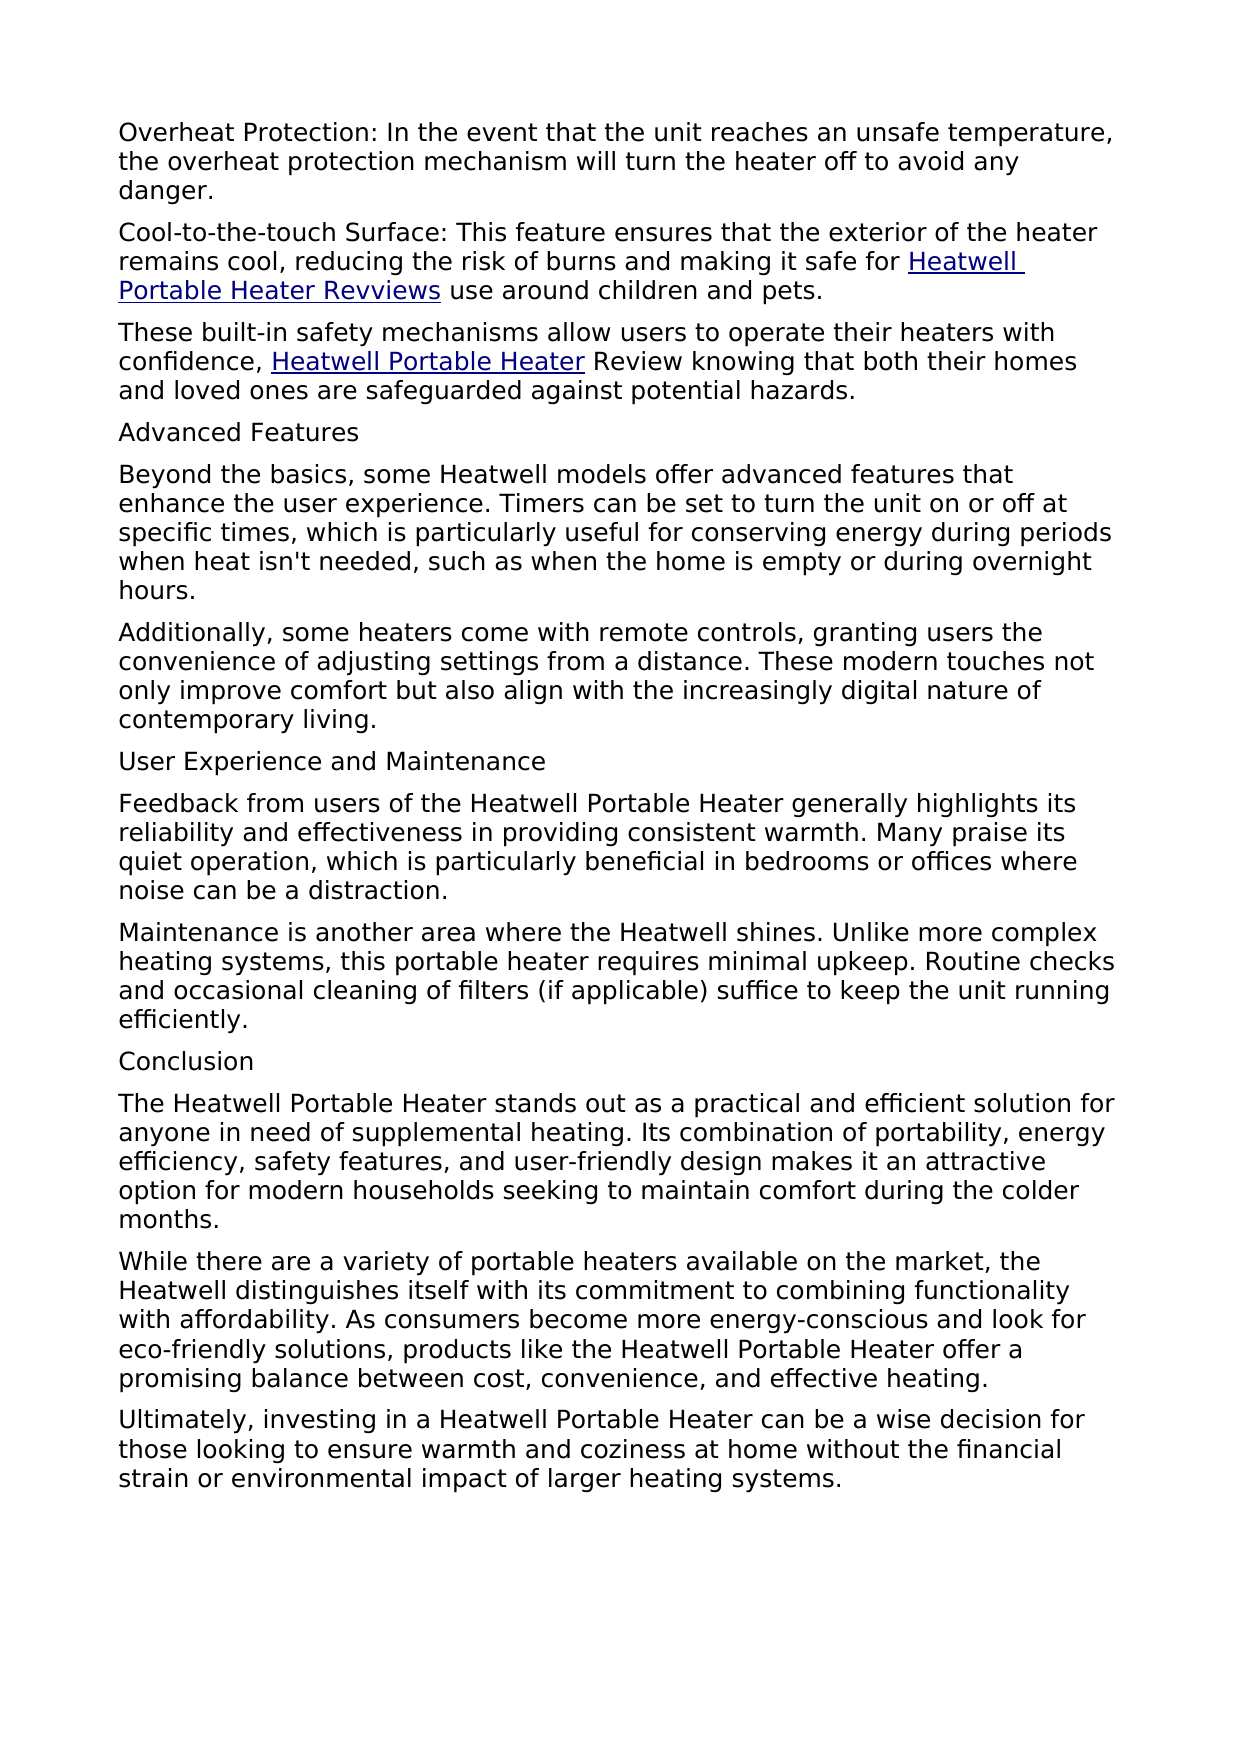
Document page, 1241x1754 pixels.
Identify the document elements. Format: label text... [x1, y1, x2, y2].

text Maintenance is another area where the Heatwell shines. Unlike more complex heating systems, this portable heater requires minimal upkeep. Routine checks and occasional cleaning of filters (if applicable) suffice to keep the unit running efficiently. [118, 918, 1122, 1035]
text Cool-to-the-touch Surface: This feature ensures that the exterior of the heater remains cool, reducing the risk of burns and making it safe for Heatwell Portable Heater Revviews use around children and pets. [118, 218, 1122, 306]
text Ultimately, investing in a Heatwell Portable Heater can be a wise decision for those looking to ensure warmth and coziness at home without the financial strain or environmental impact of larger heating systems. [118, 1406, 1122, 1493]
text Overheat Protection: In the event that the unit reaches an unsafe temperature, the overheat protection mechanism will turn the heater off to avoid any danger. [118, 118, 1122, 206]
text Beyond the basics, some Heatwell models offer advanced features that enhance the user experience. Timers can be set to turn the unit on or off at specific times, which is particularly useful for conserving energy during periods when heat isn't needed, such as when the home is empty or during overnight hours. [118, 460, 1122, 606]
text While there are a variety of portable heaters available on the market, the Heatwell distinguishes itself with its commitment to combining functionality with affordability. As consumers become more energy-conscious and look for eco-friendly solutions, products like the Heatwell Portable Heater offer a promising balance between cost, convenience, and effective heating. [118, 1247, 1122, 1393]
text Conclusion [118, 1047, 1122, 1076]
text Feedback from users of the Heatwell Portable Heater generally highlights its reliability and effectiveness in providing consistent warmth. Many praise its quiet operation, which is particularly beneficial in bedrooms or offices where noise can be a distraction. [118, 789, 1122, 906]
text The Heatwell Portable Heater stands out as a practical and efficient solution for anyone in need of supplemental heating. Its combination of portability, energy efficiency, safety features, and user-friendly design makes it an attractive option for modern households seeking to maintain comfort during the colder months. [118, 1089, 1122, 1235]
text Additionally, some heaters come with remote controls, granting users the convenience of adjusting settings from a distance. These modern touches not only improve comfort but also align with the increasingly digital nature of contemporary living. [118, 618, 1122, 735]
text Advanced Features [118, 418, 1122, 447]
text These built-in safety mechanisms allow users to operate their heaters with confidence, Heatwell Portable Heater Review knowing that both their homes and loved ones are safeguarded against potential hazards. [118, 318, 1122, 406]
text User Experience and Maintenance [118, 747, 1122, 776]
